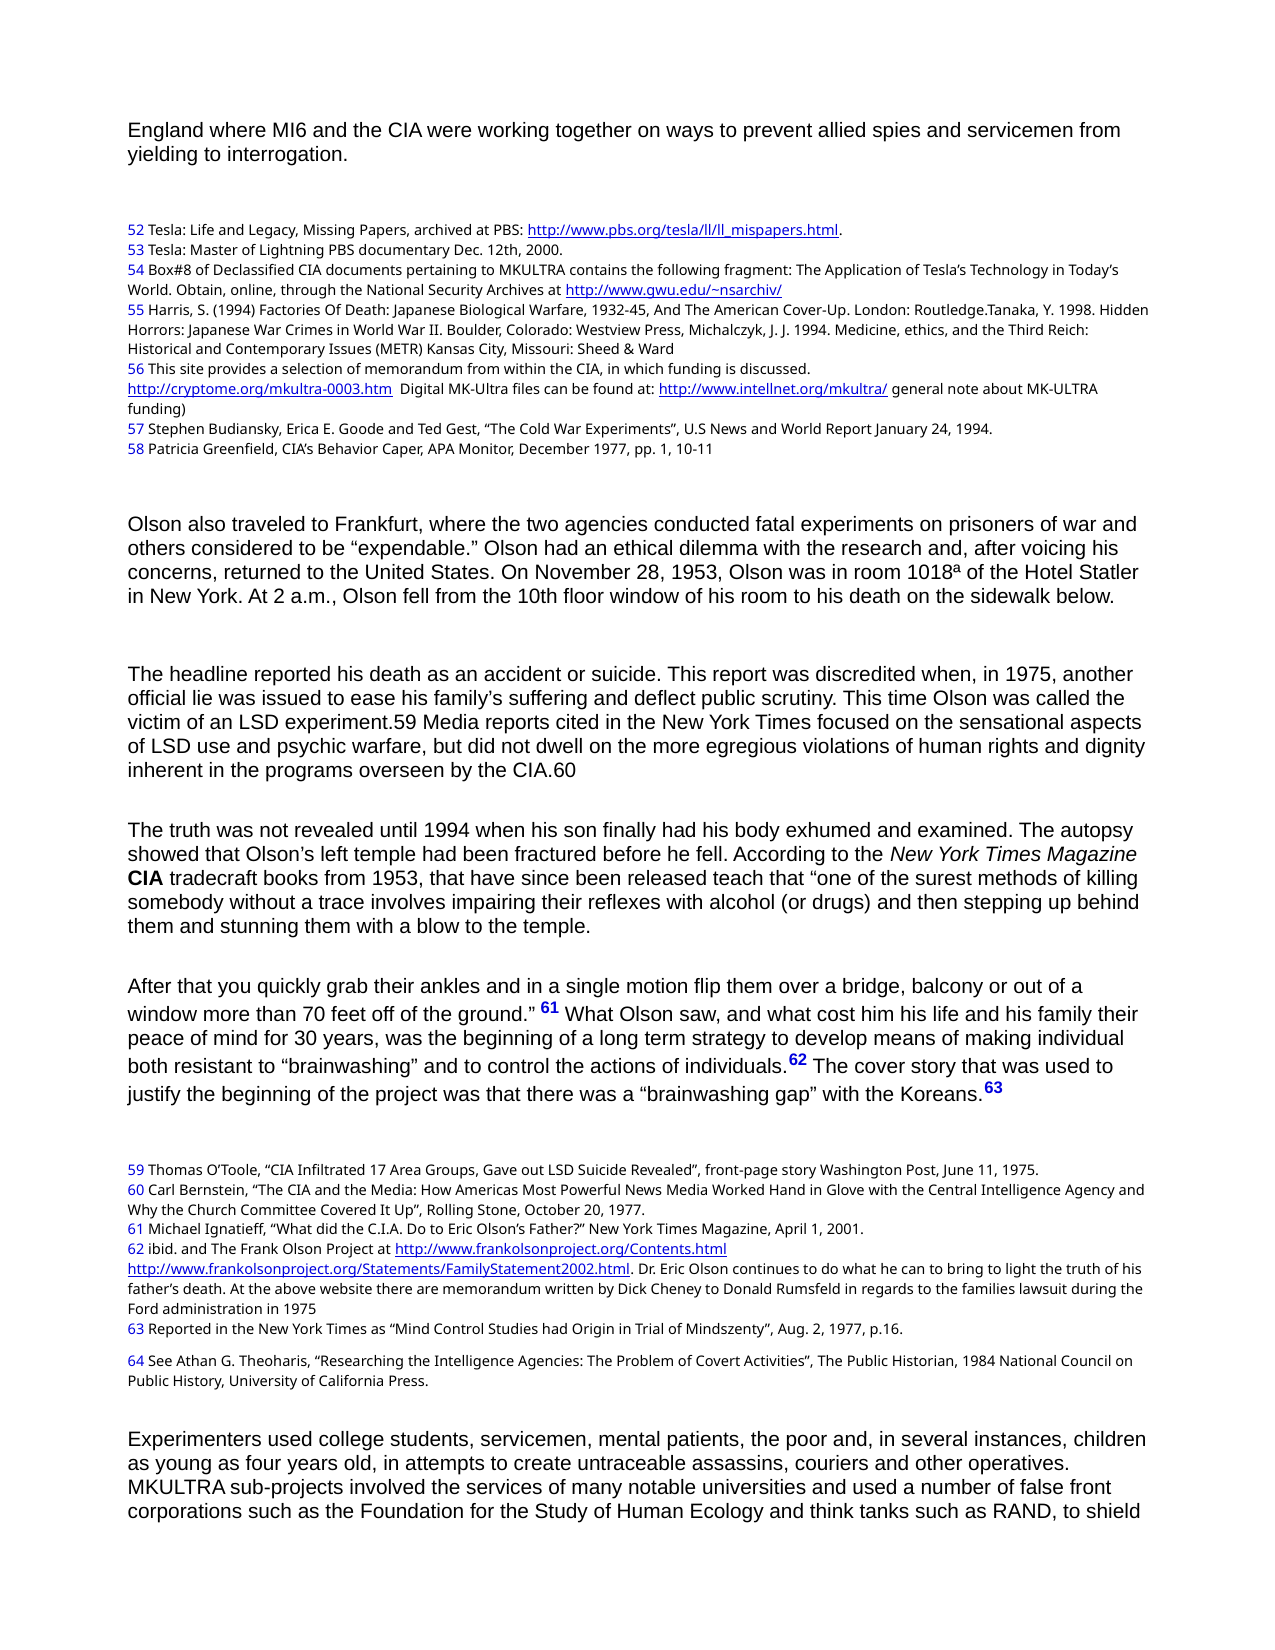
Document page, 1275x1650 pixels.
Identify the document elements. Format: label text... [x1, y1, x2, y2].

text Olson also traveled to Frankfurt, where the two agencies conducted fatal experiments on prisoners of war and others considered to be “expendable.” Olson had an ethical dilemma with the research and, after voicing his concerns, returned to the United States. On November 28, 1953, Olson was in room 1018ª of the Hotel Statler in New York. At 2 a.m., Olson fell from the 10th floor window of his room to his death on the sidewalk below. [127, 512, 1154, 608]
text The truth was not revealed until 1994 when his son finally had his body exhumed and examined. The autopsy showed that Olson’s left temple had been fractured before he fell. According to the New York Times Magazine CIA tradecraft books from 1953, that have since been released teach that “one of the surest methods of killing somebody without a trace involves impairing their reflexes with alcohol (or drugs) and then stepping up behind them and stunning them with a blow to the temple. [127, 794, 1154, 938]
text 59 Thomas O’Toole, “CIA Infiltrated 17 Area Groups, Gave out LSD Suicide Revealed”, front-page story Washington Post, June 11, 1975. 60 Carl Bernstein, “The CIA and the Media: How Americas Most Powerful News Media Worked Hand in Glove with the Central Intelligence Agency and Why the Church Committee Covered It Up”, Rolling Stone, October 20, 1977. 61 Michael Ignatieff, “What did the C.I.A. Do to Eric Olson’s Father?” New York Times Magazine, April 1, 2001. 62 ibid. and The Frank Olson Project at http://www.frankolsonproject.org/Contents.html http://www.frankolsonproject.org/Statements/FamilyStatement2002.html. Dr. Eric Olson continues to do what he can to bring to light the truth of his father’s death. At the above website there are memorandum written by Dick Cheney to Donald Rumsfeld in regards to the families lawsuit during the Ford administration in 1975 63 Reported in the New York Times as “Mind Control Studies had Origin in Trial of Mindszenty”, Aug. 2, 1977, p.16. [127, 1159, 1154, 1338]
text England where MI6 and the CIA were working together on ways to prevent allied spies and servicemen from yielding to interrogation. [127, 118, 1154, 166]
text After that you quickly grab their ankles and in a single motion flip them over a bridge, balcony or out of a window more than 70 feet off of the ground.” 61 What Olson saw, and what cost him his life and his family their peace of mind for 30 years, was the beginning of a long term strategy to develop means of making individual both resistant to “brainwashing” and to control the actions of individuals.62 The cover story that was used to justify the beginning of the project was that there was a “brainwashing gap” with the Koreans.63 [127, 950, 1154, 1106]
text Experimenters used college students, servicemen, mental patients, the poor and, in several instances, children as young as four years old, in attempts to create untraceable assassins, couriers and other operatives. MKULTRA sub-projects involved the services of many notable universities and used a number of false front corporations such as the Foundation for the Study of Human Ecology and think tanks such as RAND, to shield [127, 1403, 1154, 1523]
text 64 See Athan G. Theoharis, “Researching the Intelligence Agencies: The Problem of Covert Activities”, The Public Historian, 1984 National Council on Public History, University of California Press. [127, 1351, 1154, 1391]
text 52 Tesla: Life and Legacy, Missing Papers, archived at PBS: http://www.pbs.org/tesla/ll/ll_mispapers.html. 53 Tesla: Master of Lightning PBS documentary Dec. 12th, 2000. 54 Box#8 of Declassified CIA documents pertaining to MKULTRA contains the following fragment: The Application of Tesla’s Technology in Today’s World. Obtain, online, through the National Security Archives at http://www.gwu.edu/~nsarchiv/ 55 Harris, S. (1994) Factories Of Death: Japanese Biological Warfare, 1932-45, And The American Cover-Up. London: Routledge.Tanaka, Y. 1998. Hidden Horrors: Japanese War Crimes in World War II. Boulder, Colorado: Westview Press, Michalczyk, J. J. 1994. Medicine, ethics, and the Third Reich: Historical and Contemporary Issues (METR) Kansas City, Missouri: Sheed & Ward 56 This site provides a selection of memorandum from within the CIA, in which funding is discussed. http://cryptome.org/mkultra-0003.htm Digital MK-Ultra files can be found at: http://www.intellnet.org/mkultra/ general note about MK-ULTRA funding) 57 Stephen Budiansky, Erica E. Goode and Ted Gest, “The Cold War Experiments”, U.S News and World Report January 24, 1994. 58 Patricia Greenfield, CIA’s Behavior Caper, APA Monitor, December 1977, pp. 1, 10-11 [127, 220, 1154, 458]
text The headline reported his death as an accident or suicide. This report was discredited when, in 1975, another official lie was issued to ease his family’s suffering and deflect public scrutiny. This time Olson was called the victim of an LSD experiment.59 Media reports cited in the New York Times focused on the sensational aspects of LSD use and psychic warfare, but did not dwell on the more egregious violations of human rights and dignity inherent in the programs overseen by the CIA.60 [127, 662, 1154, 782]
